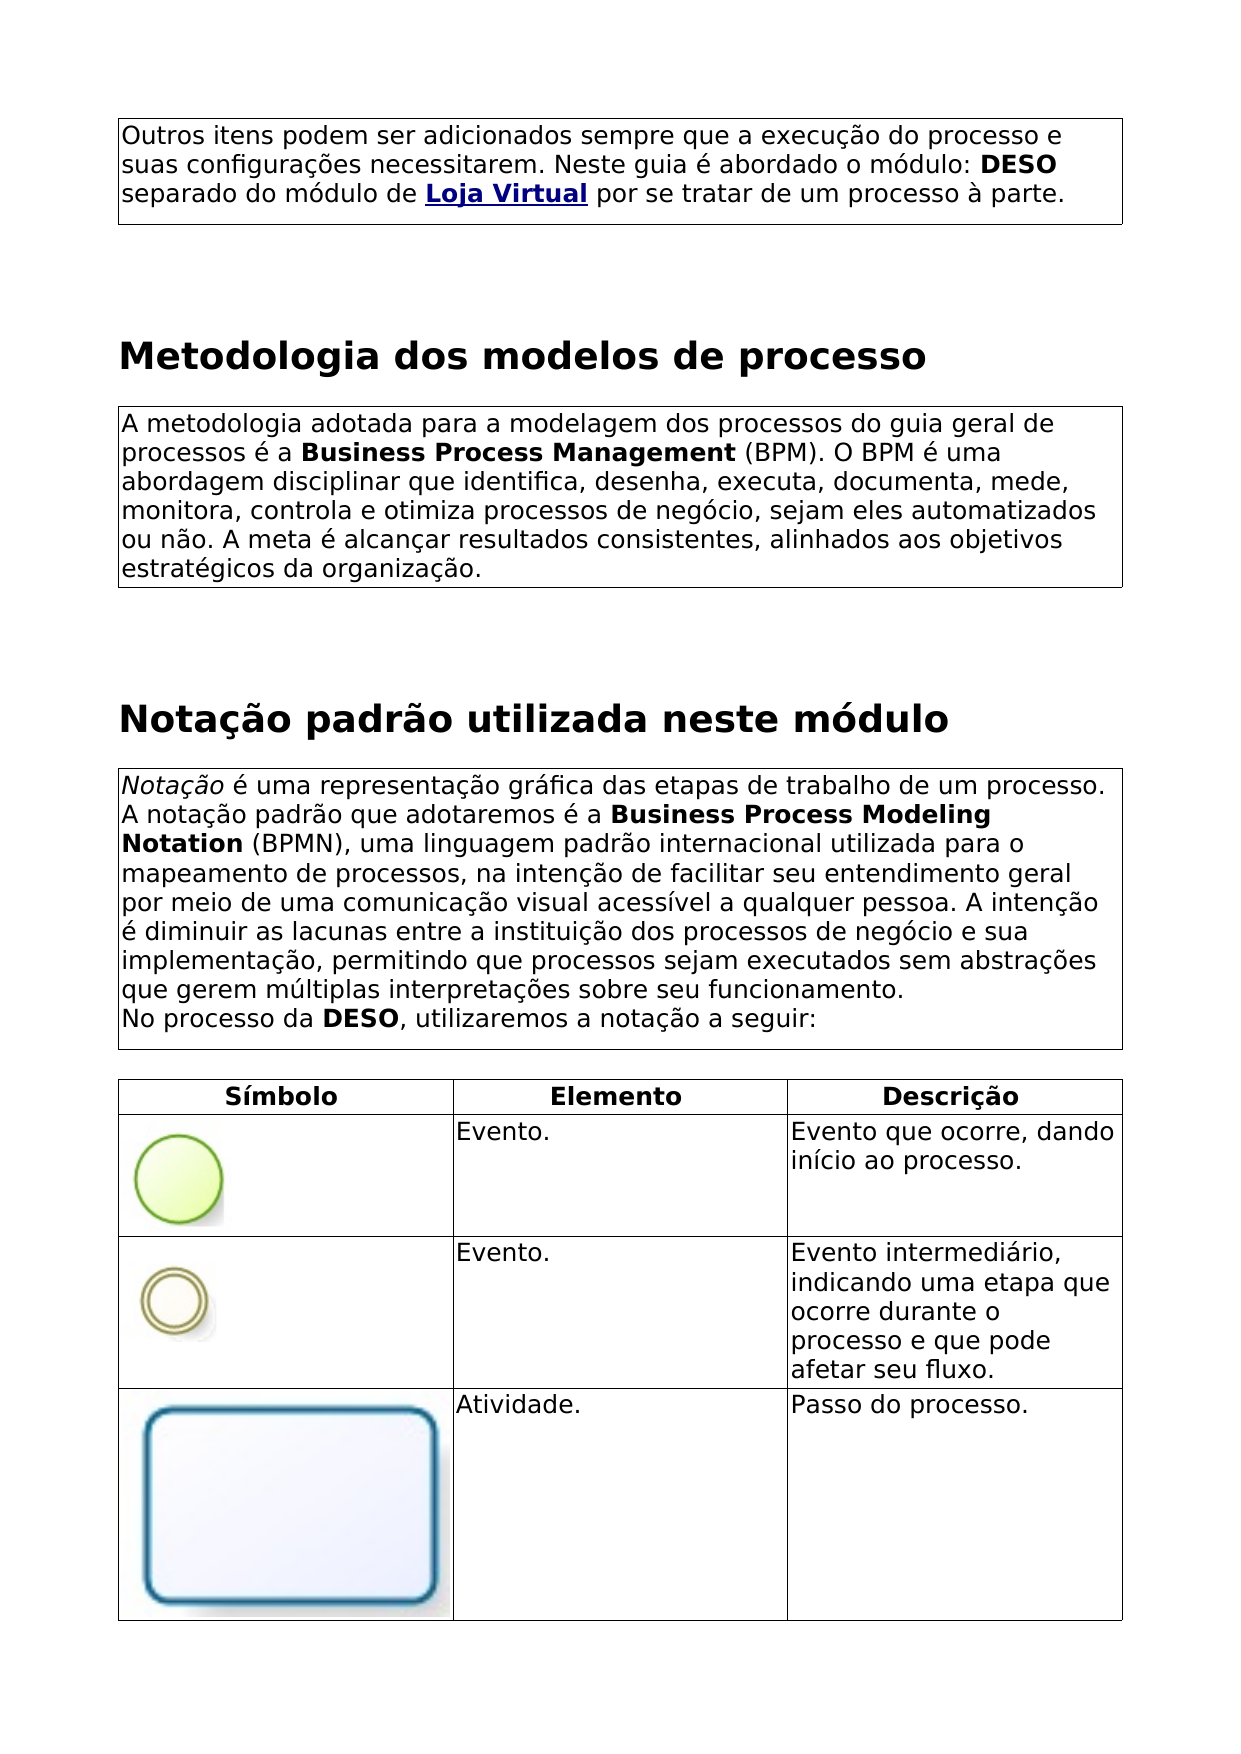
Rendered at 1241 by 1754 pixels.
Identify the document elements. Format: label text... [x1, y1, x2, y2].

table_cell [119, 1389, 453, 1620]
table_cell Passo do processo. [788, 1389, 1122, 1620]
table_cell Evento. [454, 1115, 787, 1236]
subtitle Metodologia dos modelos de processo [118, 335, 1122, 378]
table_cell Evento. [454, 1237, 787, 1387]
subtitle Notação padrão utilizada neste módulo [118, 697, 1122, 741]
picture [121, 1238, 217, 1342]
table_header A metodologia adotada para a modelagem dos processos do guia geral de processos é a Business Process Management (BPM). O BPM é uma abordagem disciplinar que identifica, desenha, executa, documenta, mede, monitora, controla e otimiza processos de negócio, sejam eles automatizados ou não. A meta é alcançar resultados consistentes, alinhados aos objetivos estratégicos da organização. [119, 407, 1122, 587]
picture [121, 1117, 232, 1233]
table_header Notação é uma representação gráfica das etapas de trabalho de um processo. A notação padrão que adotaremos é a Business Process Modeling Notation (BPMN), uma linguagem padrão internacional utilizada para o mapeamento de processos, na intenção de facilitar seu entendimento geral por meio de uma comunicação visual acessível a qualquer pessoa. A intenção é diminuir as lacunas entre a instituição dos processos de negócio e sua implementação, permitindo que processos sejam executados sem abstrações que gerem múltiplas interpretações sobre seu funcionamento. No processo da DESO, utilizaremos a notação a seguir: [119, 769, 1122, 1049]
picture [121, 1390, 450, 1617]
table_cell [119, 1237, 453, 1387]
table_header Símbolo [119, 1080, 453, 1114]
table_header Elemento [454, 1080, 787, 1114]
table_cell Atividade. [454, 1389, 787, 1620]
table_cell Evento intermediário, indicando uma etapa que ocorre durante o processo e que pode afetar seu fluxo. [788, 1237, 1122, 1387]
table_header Outros itens podem ser adicionados sempre que a execução do processo e suas configurações necessitarem. Neste guia é abordado o módulo: DESO separado do módulo de Loja Virtual por se tratar de um processo à parte. [119, 119, 1122, 224]
table_cell Evento que ocorre, dando início ao processo. [788, 1115, 1122, 1236]
table_header Descrição [788, 1080, 1122, 1114]
table_cell [119, 1115, 453, 1236]
